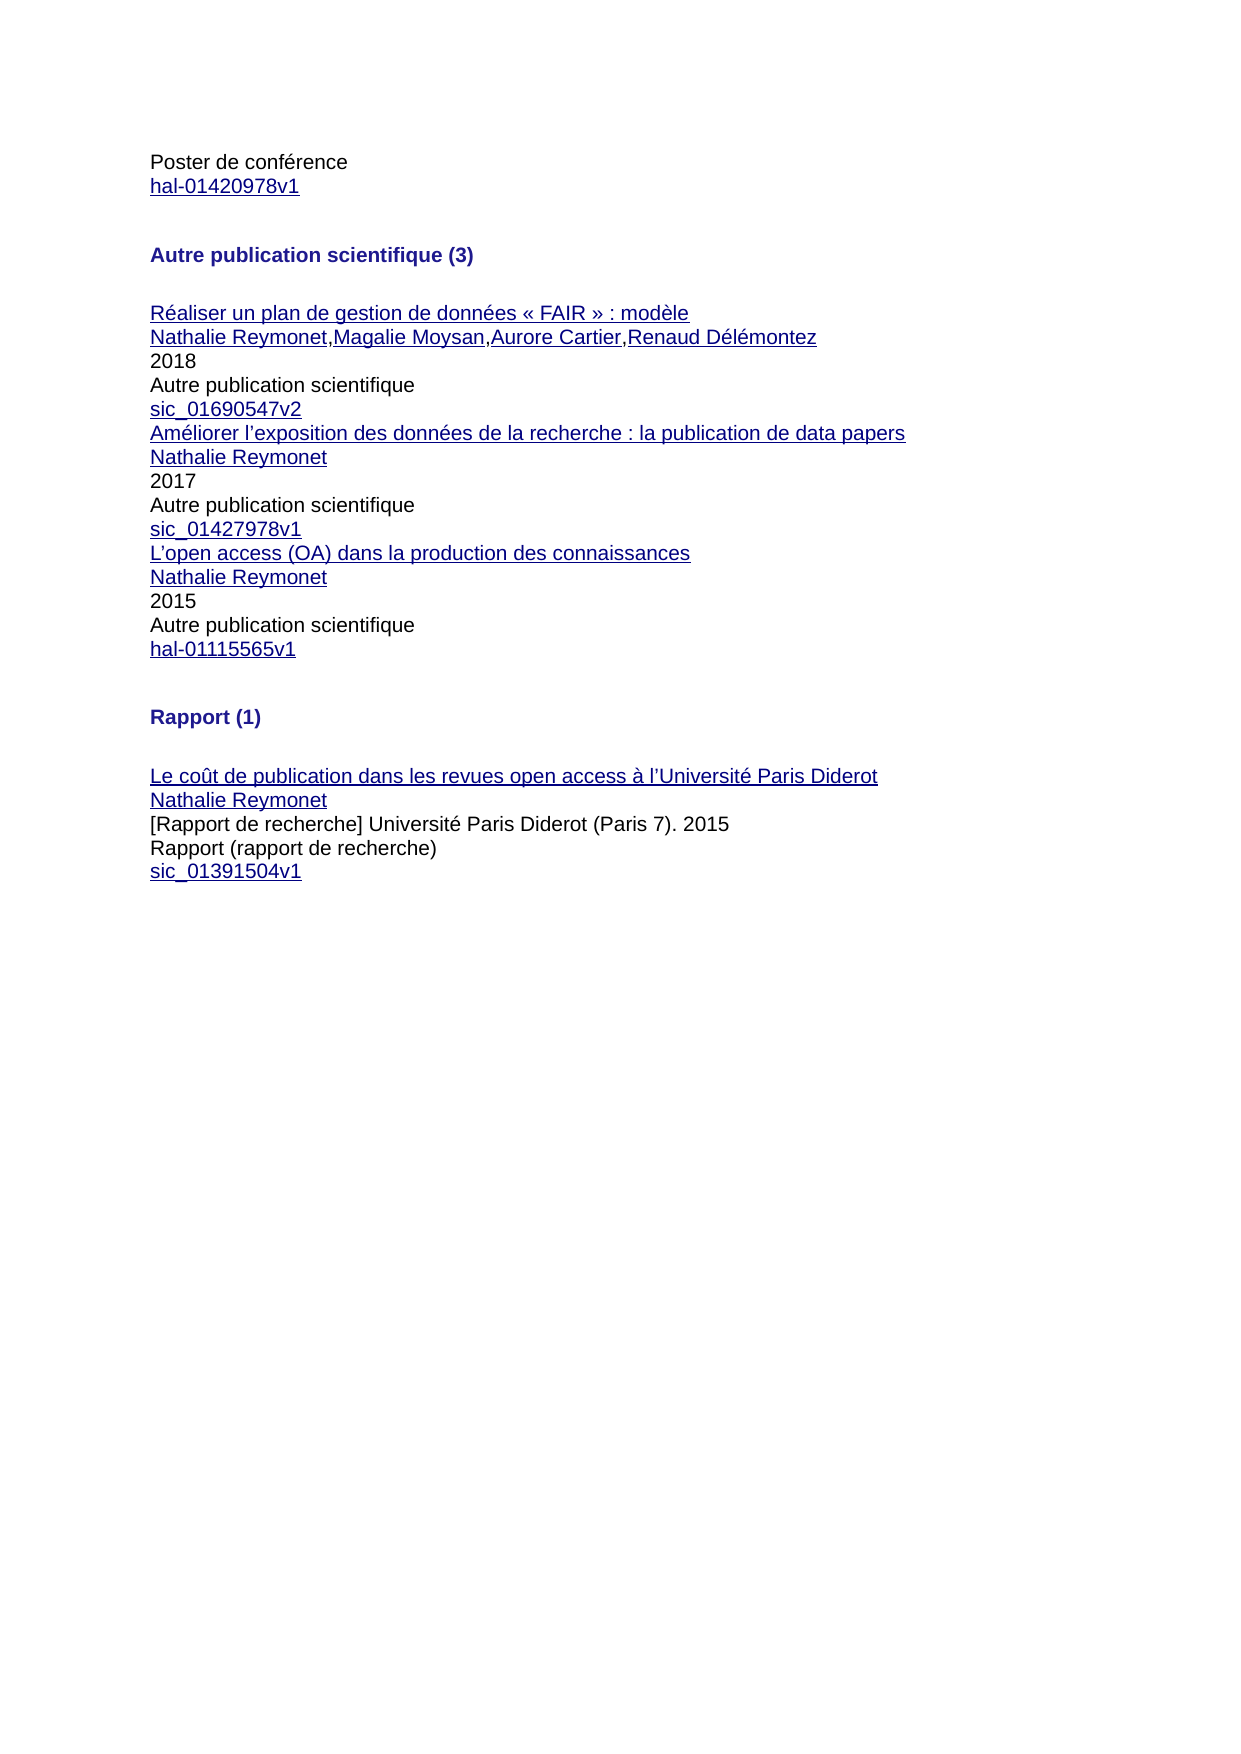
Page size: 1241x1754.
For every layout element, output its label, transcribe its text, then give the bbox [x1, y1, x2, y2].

table_cell L’open access (OA) dans la production des connaissances Nathalie Reymonet 2015 Autre publication scientifique hal-01115565v1 [150, 541, 1090, 660]
table_header Le coût de publication dans les revues open access à l’Université Paris Diderot Nathalie Reymonet [Rapport de recherche] Université Paris Diderot (Paris 7). 2015 Rapport (rapport de recherche) sic_01391504v1 [150, 764, 1090, 883]
subtitle Rapport (1) [150, 705, 1090, 729]
subtitle Autre publication scientifique (3) [150, 243, 1090, 267]
table_header Réaliser un plan de gestion de données « FAIR » : modèle Nathalie Reymonet,Magalie Moysan,Aurore Cartier,Renaud Délémontez 2018 Autre publication scientifique sic_01690547v2 [150, 301, 1090, 421]
table_header Poster de conférence hal-01420978v1 [150, 150, 1090, 198]
table_cell Améliorer l’exposition des données de la recherche : la publication de data papers Nathalie Reymonet 2017 Autre publication scientifique sic_01427978v1 [150, 421, 1090, 541]
